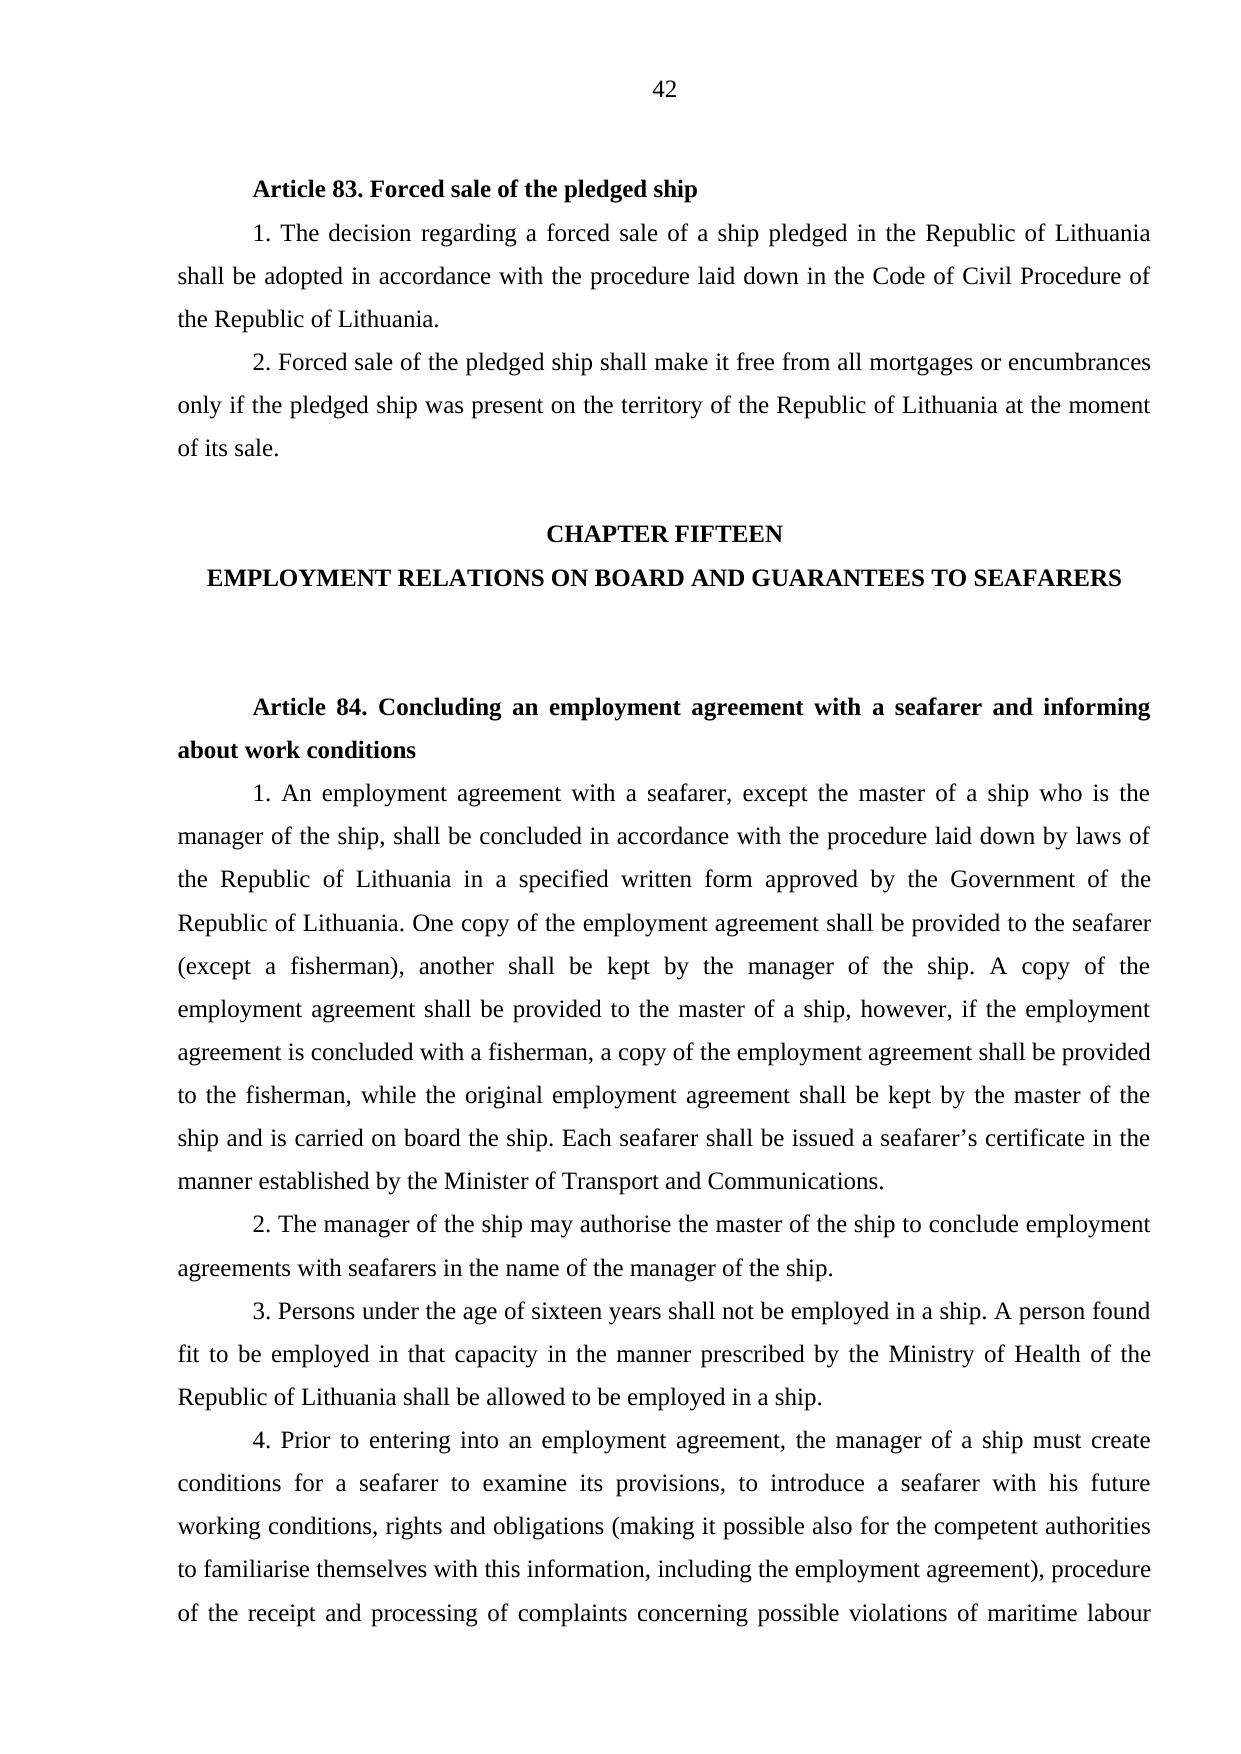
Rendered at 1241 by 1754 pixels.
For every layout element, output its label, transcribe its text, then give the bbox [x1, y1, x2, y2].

text 2. The manager of the ship may authorise the master of the ship to conclude employment agreements with seafarers in the name of the manager of the ship. [177, 1209, 1152, 1281]
text 1. The decision regarding a forced sale of a ship pledged in the Republic of Lithuania shall be adopted in accordance with the procedure laid down in the Code of Civil Procedure of the Republic of Lithuania. [177, 218, 1152, 333]
text 1. An employment agreement with a seafarer, except the master of a ship who is the manager of the ship, shall be concluded in accordance with the procedure laid down by laws of the Republic of Lithuania in a specified written form approved by the Government of the Republic of Lithuania. One copy of the employment agreement shall be provided to the seafarer (except a fisherman), another shall be kept by the manager of the ship. A copy of the employment agreement shall be provided to the master of a ship, however, if the employment agreement is concluded with a fisherman, a copy of the employment agreement shall be provided to the fisherman, while the original employment agreement shall be kept by the master of the ship and is carried on board the ship. Each seafarer shall be issued a seafarer’s certificate in the manner established by the Minister of Transport and Communications. [177, 778, 1152, 1195]
text 2. Forced sale of the pledged ship shall make it free from all mortgages or encumbrances only if the pledged ship was present on the territory of the Republic of Lithuania at the moment of its sale. [177, 347, 1152, 462]
text EMPLOYMENT RELATIONS ON BOARD AND GUARANTEES TO SEAFARERS [177, 563, 1152, 591]
text 4. Prior to entering into an employment agreement, the manager of a ship must create conditions for a seafarer to examine its provisions, to introduce a seafarer with his future working conditions, rights and obligations (making it possible also for the competent authorities to familiarise themselves with this information, including the employment agreement), procedure of the receipt and processing of complaints concerning possible violations of maritime labour [177, 1425, 1152, 1626]
text 3. Persons under the age of sixteen years shall not be employed in a ship. A person found fit to be employed in that capacity in the manner prescribed by the Ministry of Health of the Republic of Lithuania shall be allowed to be employed in a ship. [177, 1296, 1152, 1411]
text CHAPTER FIFTEEN [177, 519, 1152, 548]
text Article 84. Concluding an employment agreement with a seafarer and informing about work conditions [177, 692, 1152, 764]
text Article 83. Forced sale of the pledged ship [177, 174, 1152, 203]
